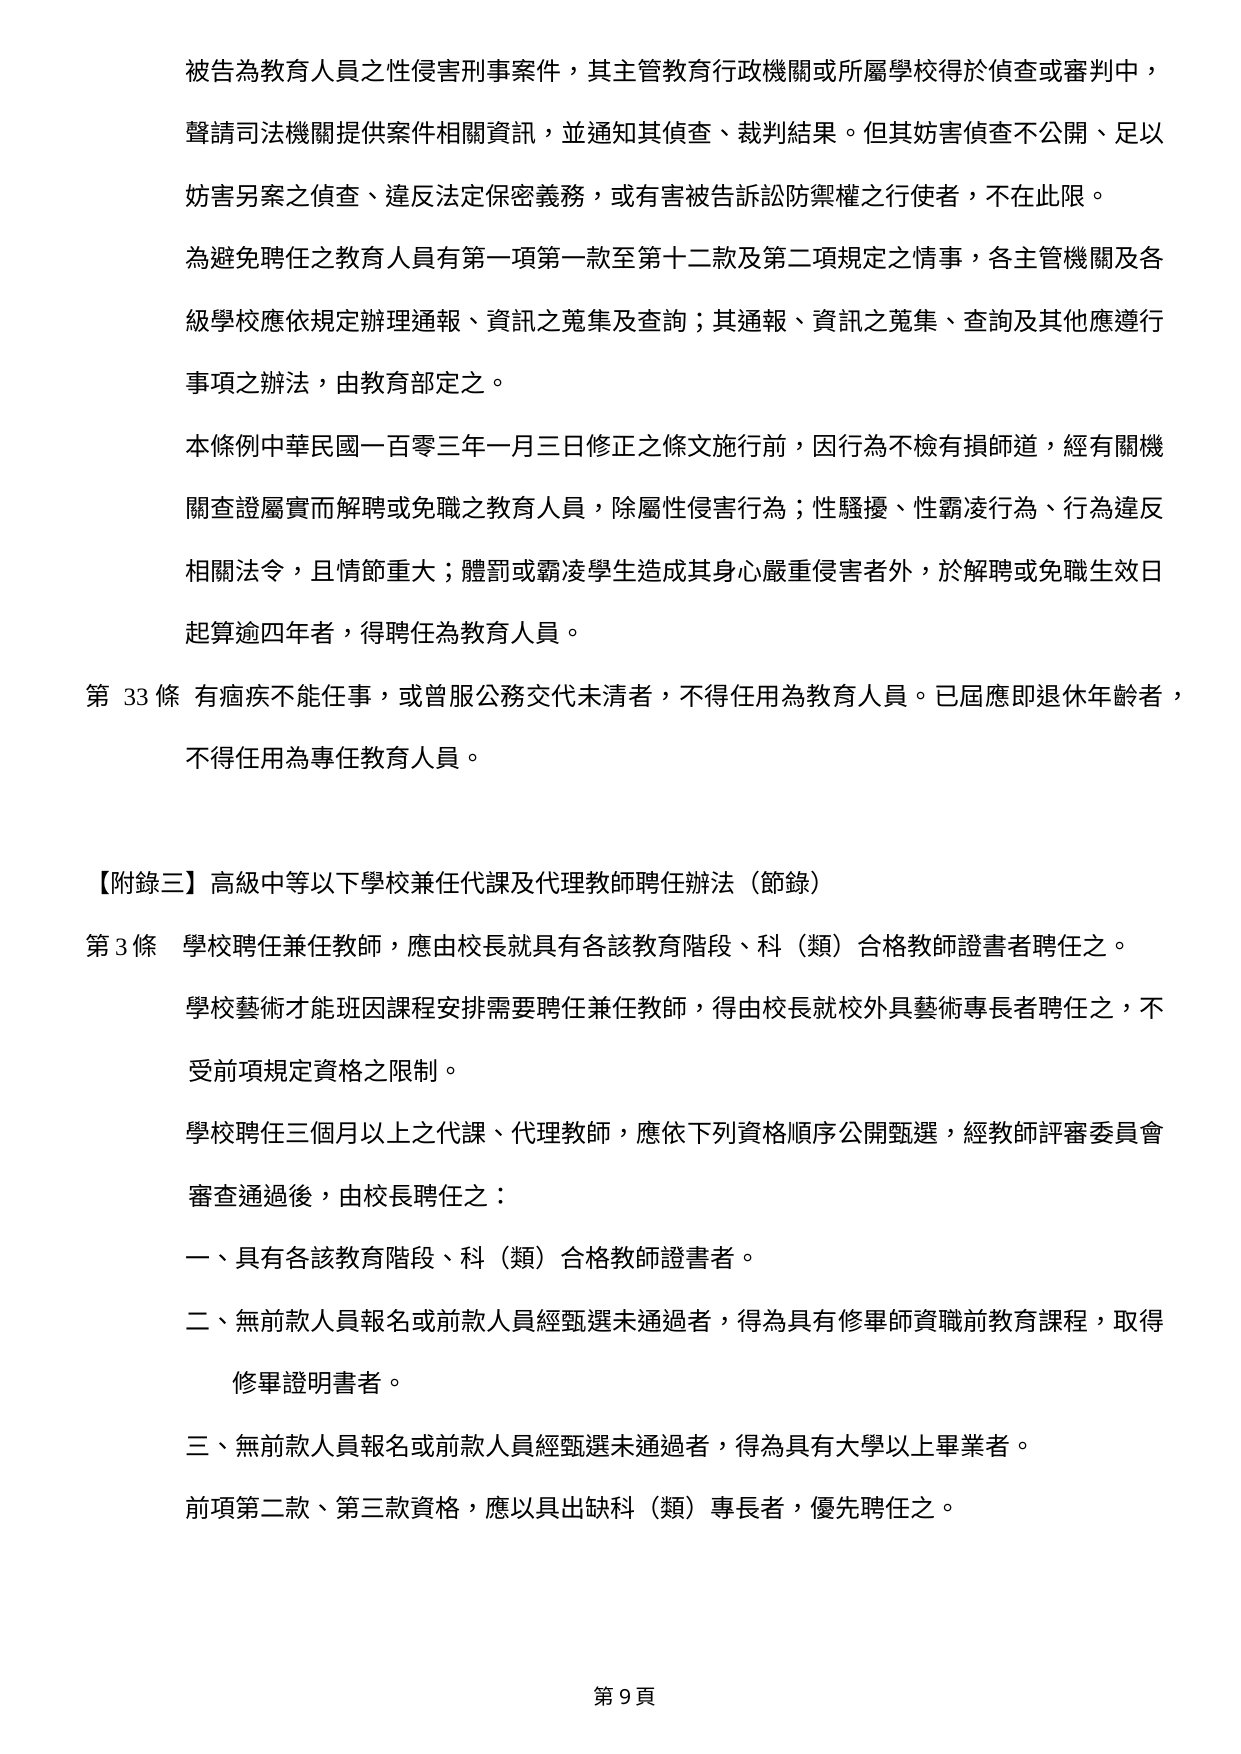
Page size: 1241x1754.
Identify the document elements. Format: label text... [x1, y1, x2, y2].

text 三、無前款人員報名或前款人員經甄選未通過者，得為具有大學以上畢業者。 [85, 1402, 1165, 1465]
text 前項第二款、第三款資格，應以具出缺科（類）專長者，優先聘任之。 [185, 1465, 1165, 1527]
text 學校聘任三個月以上之代課、代理教師，應依下列資格順序公開甄選，經教師評審委員會審查通過後，由校長聘任之： [185, 1090, 1165, 1215]
text 一、具有各該教育階段、科（類）合格教師證書者。 [185, 1215, 1165, 1277]
text 第3條 學校聘任兼任教師，應由校長就具有各該教育階段、科（類）合格教師證書者聘任之。 [85, 902, 1165, 965]
text 二、無前款人員報名或前款人員經甄選未通過者，得為具有修畢師資職前教育課程，取得修畢證明書者。 [185, 1277, 1165, 1402]
text 為避免聘任之教育人員有第一項第一款至第十二款及第二項規定之情事，各主管機關及各級學校應依規定辦理通報、資訊之蒐集及查詢；其通報、資訊之蒐集、查詢及其他應遵行事項之辦法，由教育部定之。 [185, 215, 1165, 402]
text 【附錄三】高級中等以下學校兼任代課及代理教師聘任辦法（節錄） [85, 840, 1165, 902]
text 被告為教育人員之性侵害刑事案件，其主管教育行政機關或所屬學校得於偵查或審判中，聲請司法機關提供案件相關資訊，並通知其偵查、裁判結果。但其妨害偵查不公開、足以妨害另案之偵查、違反法定保密義務，或有害被告訴訟防禦權之行使者，不在此限。 [185, 27, 1165, 215]
text 本條例中華民國一百零三年一月三日修正之條文施行前，因行為不檢有損師道，經有關機關查證屬實而解聘或免職之教育人員，除屬性侵害行為；性騷擾、性霸凌行為、行為違反相關法令，且情節重大；體罰或霸凌學生造成其身心嚴重侵害者外，於解聘或免職生效日起算逾四年者，得聘任為教育人員。 [185, 402, 1165, 652]
text 學校藝術才能班因課程安排需要聘任兼任教師，得由校長就校外具藝術專長者聘任之，不受前項規定資格之限制。 [185, 965, 1165, 1090]
text 第 33 條 有痼疾不能任事，或曾服公務交代未清者，不得任用為教育人員。已屆應即退休年齡者，不得任用為專任教育人員。 [85, 652, 1165, 777]
